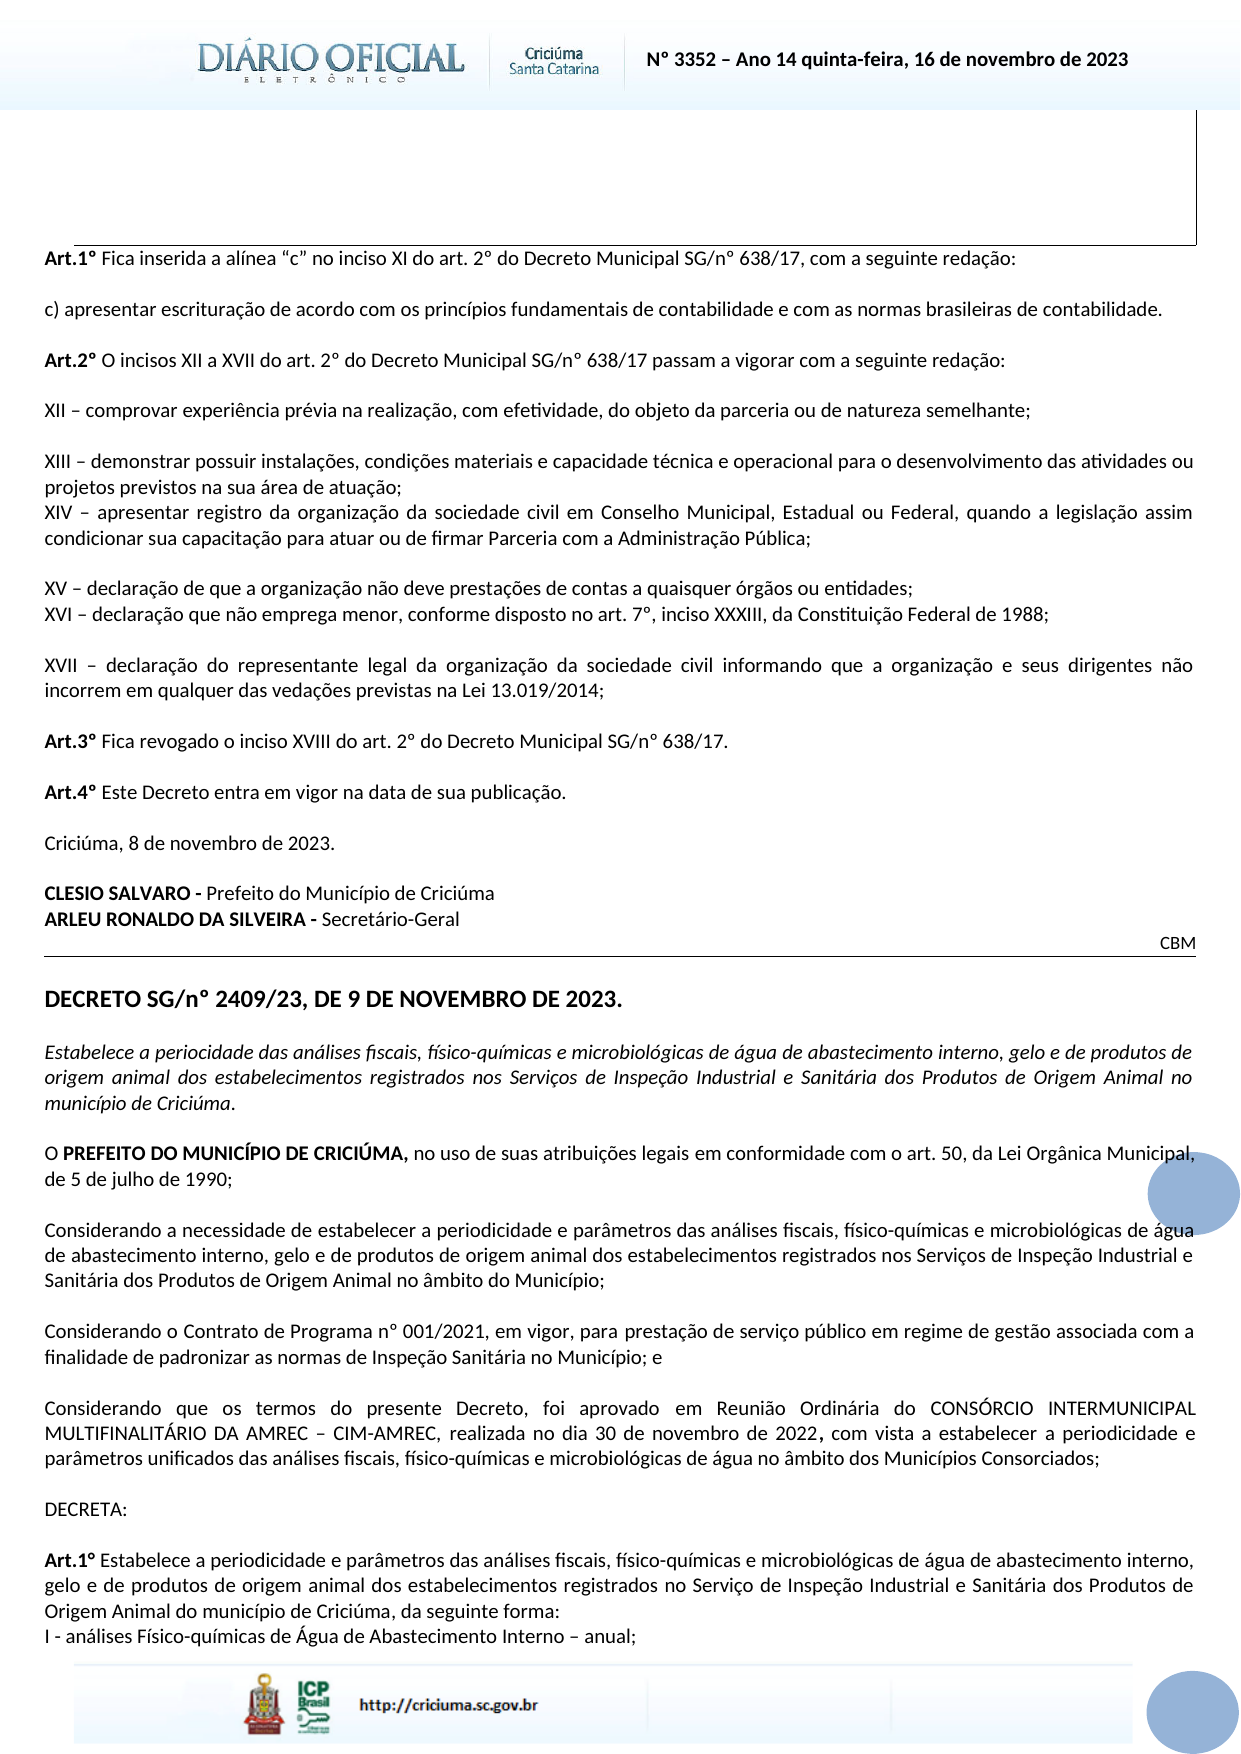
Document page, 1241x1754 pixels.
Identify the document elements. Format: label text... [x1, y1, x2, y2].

text XVI – declaração que não emprega menor, conforme disposto no art. 7º, inciso XXXIII, da Constituição Federal de 1988; [44, 601, 1196, 626]
text XIV – apresentar registro da organização da sociedade civil em Conselho Municipal, Estadual ou Federal, quando a legislação assim condicionar sua capacitação para atuar ou de firmar Parceria com a Administração Pública; [44, 499, 1196, 550]
text c) apresentar escrituração de acordo com os princípios fundamentais de contabilidade e com as normas brasileiras de contabilidade. [44, 296, 1196, 321]
text XVII – declaração do representante legal da organização da sociedade civil informando que a organização e seus dirigentes não incorrem em qualquer das vedações previstas na Lei 13.019/2014; [44, 652, 1196, 703]
text Estabelece a periocidade das análises fiscais, físico-químicas e microbiológicas de água de abastecimento interno, gelo e de produtos de origem animal dos estabelecimentos registrados nos Serviços de Inspeção Industrial e Sanitária dos Produtos de Origem Animal no município de Criciúma. [44, 1039, 1196, 1115]
text XIII – demonstrar possuir instalações, condições materiais e capacidade técnica e operacional para o desenvolvimento das atividades ou projetos previstos na sua área de atuação; [44, 448, 1196, 499]
text Considerando que os termos do presente Decreto, foi aprovado em Reunião Ordinária do CONSÓRCIO INTERMUNICIPAL MULTIFINALITÁRIO DA AMREC – CIM-AMREC, realizada no dia 30 de novembro de 2022, com vista a estabelecer a periodicidade e parâmetros unificados das análises fiscais, físico-químicas e microbiológicas de água no âmbito dos Municípios Consorciados; [44, 1395, 1196, 1471]
text XII – comprovar experiência prévia na realização, com efetividade, do objeto da parceria ou de natureza semelhante; [44, 398, 1196, 423]
text Art.3º Fica revogado o inciso XVIII do art. 2º do Decreto Municipal SG/nº 638/17. [44, 728, 1196, 753]
text ARLEU RONALDO DA SILVEIRA - Secretário-Geral [44, 906, 1196, 931]
text XV – declaração de que a organização não deve prestações de contas a quaisquer órgãos ou entidades; [44, 576, 1196, 601]
text I - análises Físico-químicas de Água de Abastecimento Interno – anual; [44, 1623, 1196, 1649]
text CBM [44, 931, 1196, 956]
text Art.4º Este Decreto entra em vigor na data de sua publicação. [44, 779, 1196, 804]
text DECRETO SG/nº 2409/23, DE 9 DE NOVEMBRO DE 2023. [44, 983, 1196, 1013]
text Art.1º Fica inserida a alínea “c” no inciso XI do art. 2º do Decreto Municipal SG/nº 638/17, com a seguinte redação: [44, 245, 1196, 271]
text Criciúma, 8 de novembro de 2023. [44, 830, 1196, 855]
text DECRETA: [44, 1496, 1196, 1522]
text Considerando o Contrato de Programa nº 001/2021, em vigor, para prestação de serviço público em regime de gestão associada com a finalidade de padronizar as normas de Inspeção Sanitária no Município; e [44, 1318, 1196, 1369]
text CLESIO SALVARO - Prefeito do Município de Criciúma [44, 881, 1196, 906]
text O PREFEITO DO MUNICÍPIO DE CRICIÚMA, no uso de suas atribuições legais em conformidade com o art. 50, da Lei Orgânica Municipal, de 5 de julho de 1990; [44, 1141, 1196, 1191]
text Art.1° Estabelece a periodicidade e parâmetros das análises fiscais, físico-químicas e microbiológicas de água de abastecimento interno, gelo e de produtos de origem animal dos estabelecimentos registrados no Serviço de Inspeção Industrial e Sanitária dos Produtos de Origem Animal do município de Criciúma, da seguinte forma: [44, 1547, 1196, 1623]
text Considerando a necessidade de estabelecer a periodicidade e parâmetros das análises fiscais, físico-químicas e microbiológicas de água de abastecimento interno, gelo e de produtos de origem animal dos estabelecimentos registrados nos Serviços de Inspeção Industrial e Sanitária dos Produtos de Origem Animal no âmbito do Município; [44, 1217, 1196, 1293]
text Art.2º O incisos XII a XVII do art. 2º do Decreto Municipal SG/nº 638/17 passam a vigorar com a seguinte redação: [44, 347, 1196, 372]
